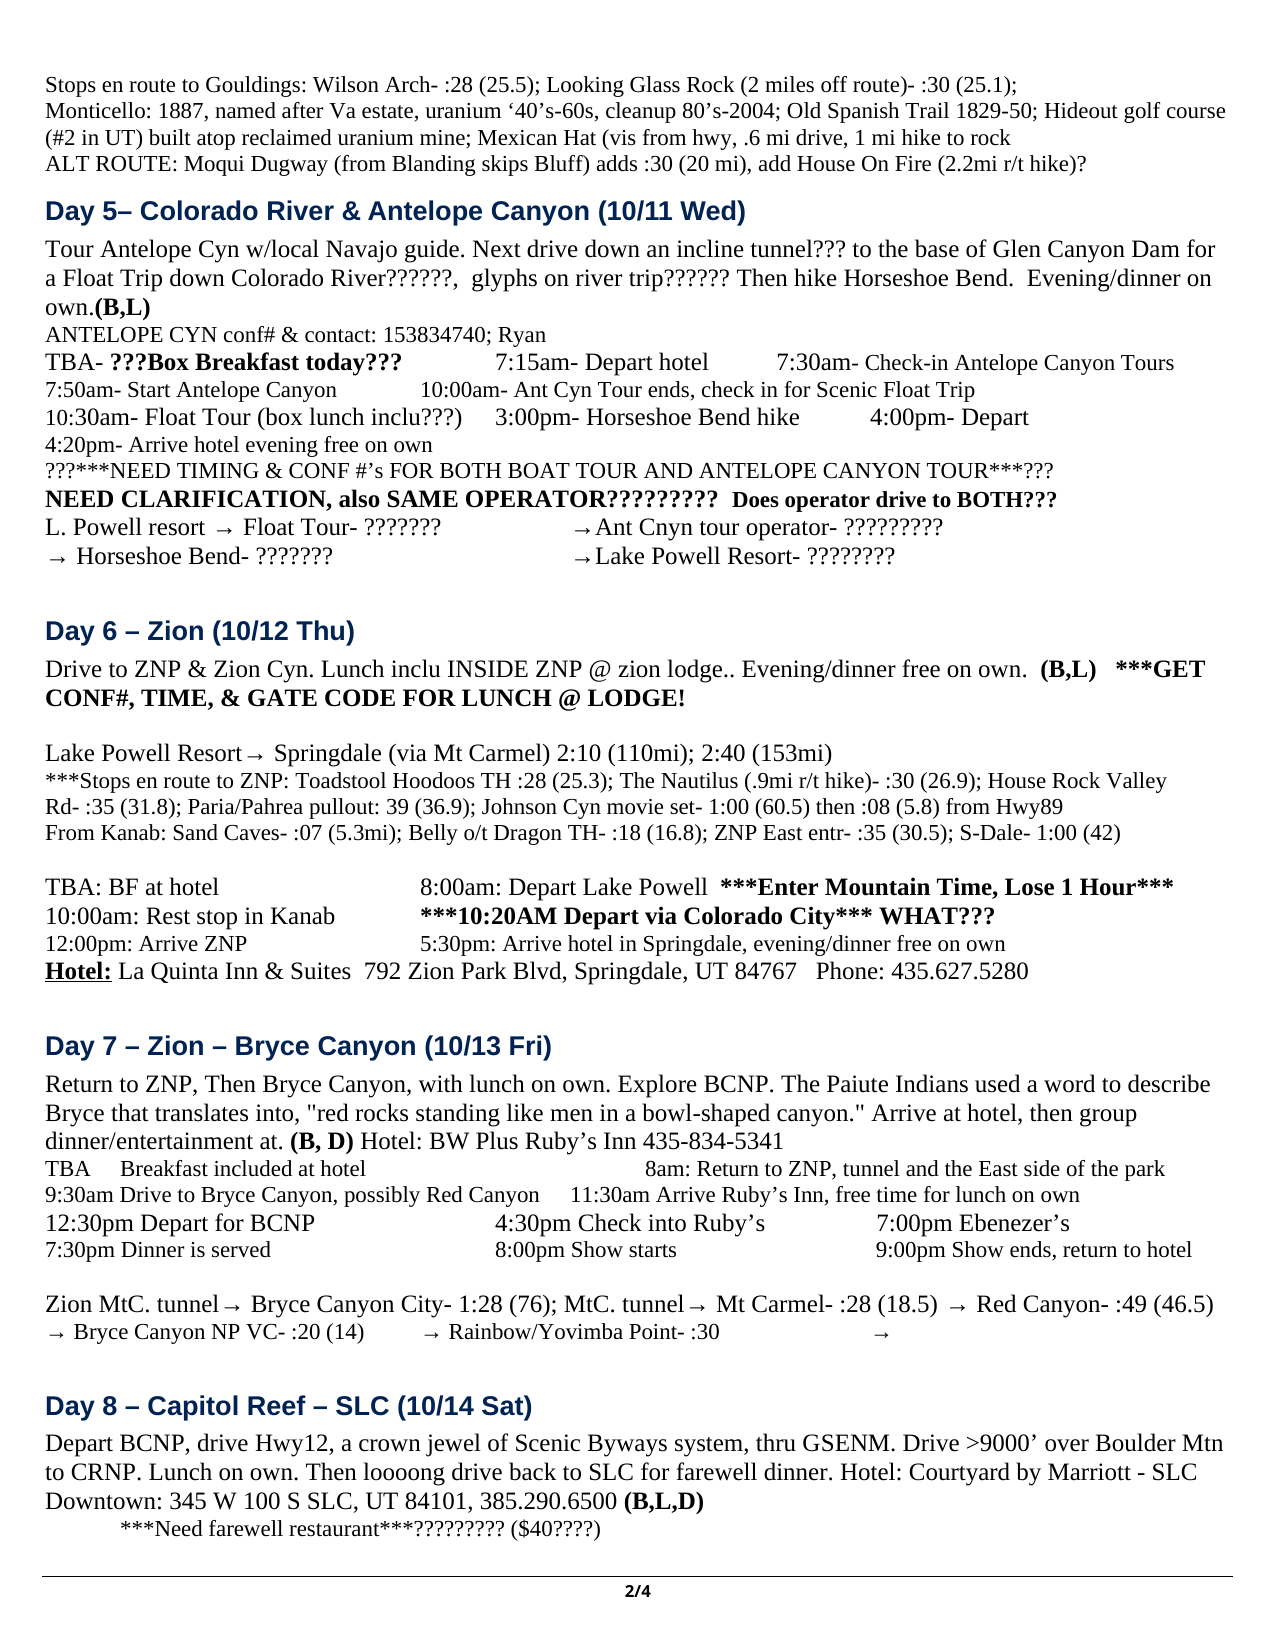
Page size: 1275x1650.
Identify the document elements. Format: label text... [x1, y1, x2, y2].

text 4:20pm- Arrive hotel evening free on own [45, 431, 1230, 457]
text Monticello: 1887, named after Va estate, uranium ‘40’s-60s, cleanup 80’s-2004; Old Spanish Trail 1829-50; Hideout golf course (#2 in UT) built atop reclaimed uranium mine; Mexican Hat (vis from hwy, .6 mi drive, 1 mi hike to rock [45, 98, 1230, 150]
text ***Need farewell restaurant***????????? ($40????) [45, 1515, 1230, 1541]
text Tour Antelope Cyn w/local Navajo guide. Next drive down an incline tunnel??? to the base of Glen Canyon Dam for a Float Trip down Colorado River??????, glyphs on river trip?????? Then hike Horseshoe Bend. Evening/dinner on own.(B,L) [45, 234, 1230, 321]
text NEED CLARIFICATION, also SAME OPERATOR????????? Does operator drive to BOTH??? [45, 484, 1230, 512]
subtitle Day 7 – Zion – Bryce Canyon (10/13 Fri) [45, 1030, 1230, 1061]
text → Horseshoe Bend- ??????? →Lake Powell Resort- ???????? [45, 541, 1230, 570]
text TBA- ???Box Breakfast today??? 7:15am- Depart hotel 7:30am- Check-in Antelope Canyon Tours [45, 347, 1230, 376]
subtitle Day 8 – Capitol Reef – SLC (10/14 Sat) [45, 1389, 1230, 1421]
text 12:00pm: Arrive ZNP 5:30pm: Arrive hotel in Springdale, evening/dinner free on own [45, 929, 1230, 956]
text 10:00am: Rest stop in Kanab ***10:20AM Depart via Colorado City*** WHAT??? [45, 901, 1230, 929]
text TBA: BF at hotel 8:00am: Depart Lake Powell ***Enter Mountain Time, Lose 1 Hour*** [45, 872, 1230, 901]
text ANTELOPE CYN conf# & contact: 153834740; Ryan [45, 321, 1230, 347]
subtitle Day 6 – Zion (10/12 Thu) [45, 615, 1230, 646]
text 9:30am Drive to Bryce Canyon, possibly Red Canyon 11:30am Arrive Ruby’s Inn, free time for lunch on own [45, 1181, 1230, 1208]
text Stops en route to Gouldings: Wilson Arch- :28 (25.5); Looking Glass Rock (2 miles off route)- :30 (25.1); [45, 71, 1230, 98]
text 7:30pm Dinner is served 8:00pm Show starts 9:00pm Show ends, return to hotel [45, 1237, 1230, 1263]
text Hotel: La Quinta Inn & Suites 792 Zion Park Blvd, Springdale, UT 84767 Phone: 435.627.5280 [45, 956, 1230, 985]
subtitle Day 5– Colorado River & Antelope Canyon (10/11 Wed) [45, 195, 1230, 227]
text Lake Powell Resort→ Springdale (via Mt Carmel) 2:10 (110mi); 2:40 (153mi) [45, 738, 1230, 767]
text ALT ROUTE: Moqui Dugway (from Blanding skips Bluff) adds :30 (20 mi), add House On Fire (2.2mi r/t hike)? [45, 150, 1230, 177]
text From Kanab: Sand Caves- :07 (5.3mi); Belly o/t Dragon TH- :18 (16.8); ZNP East entr- :35 (30.5); S-Dale- 1:00 (42) [45, 819, 1230, 846]
text 10:30am- Float Tour (box lunch inclu???) 3:00pm- Horseshoe Bend hike 4:00pm- Depart [45, 402, 1230, 431]
text → Bryce Canyon NP VC- :20 (14) → Rainbow/Yovimba Point- :30 → [45, 1318, 1230, 1344]
text Zion MtC. tunnel→ Bryce Canyon City- 1:28 (76); MtC. tunnel→ Mt Carmel- :28 (18.5) → Red Canyon- :49 (46.5) [45, 1289, 1230, 1318]
text 12:30pm Depart for BCNP 4:30pm Check into Ruby’s 7:00pm Ebenezer’s [45, 1208, 1230, 1237]
text ???***NEED TIMING & CONF #’s FOR BOTH BOAT TOUR AND ANTELOPE CANYON TOUR***??? [45, 457, 1230, 484]
text 7:50am- Start Antelope Canyon 10:00am- Ant Cyn Tour ends, check in for Scenic Float Trip [45, 376, 1230, 402]
text ***Stops en route to ZNP: Toadstool Hoodoos TH :28 (25.3); The Nautilus (.9mi r/t hike)- :30 (26.9); House Rock Valley Rd- :35 (31.8); Paria/Pahrea pullout: 39 (36.9); Johnson Cyn movie set- 1:00 (60.5) then :08 (5.8) from Hwy89 [45, 767, 1230, 819]
text TBA Breakfast included at hotel 8am: Return to ZNP, tunnel and the East side of the park [45, 1155, 1230, 1181]
text Drive to ZNP & Zion Cyn. Lunch inclu INSIDE ZNP @ zion lodge.. Evening/dinner free on own. (B,L) ***GET CONF#, TIME, & GATE CODE FOR LUNCH @ LODGE! [45, 654, 1230, 712]
text Depart BCNP, drive Hwy12, a crown jewel of Scenic Byways system, thru GSENM. Drive >9000’ over Boulder Mtn to CRNP. Lunch on own. Then loooong drive back to SLC for farewell dinner. Hotel: Courtyard by Marriott - SLC Downtown: 345 W 100 S SLC, UT 84101, 385.290.6500 (B,L,D) [45, 1428, 1230, 1515]
text L. Powell resort → Float Tour- ??????? →Ant Cnyn tour operator- ????????? [45, 512, 1230, 541]
text Return to ZNP, Then Bryce Canyon, with lunch on own. Explore BCNP. The Paiute Indians used a word to describe Bryce that translates into, "red rocks standing like men in a bowl-shaped canyon." Arrive at hotel, then group dinner/entertainment at. (B, D) Hotel: BW Plus Ruby’s Inn 435-834-5341 [45, 1069, 1230, 1155]
